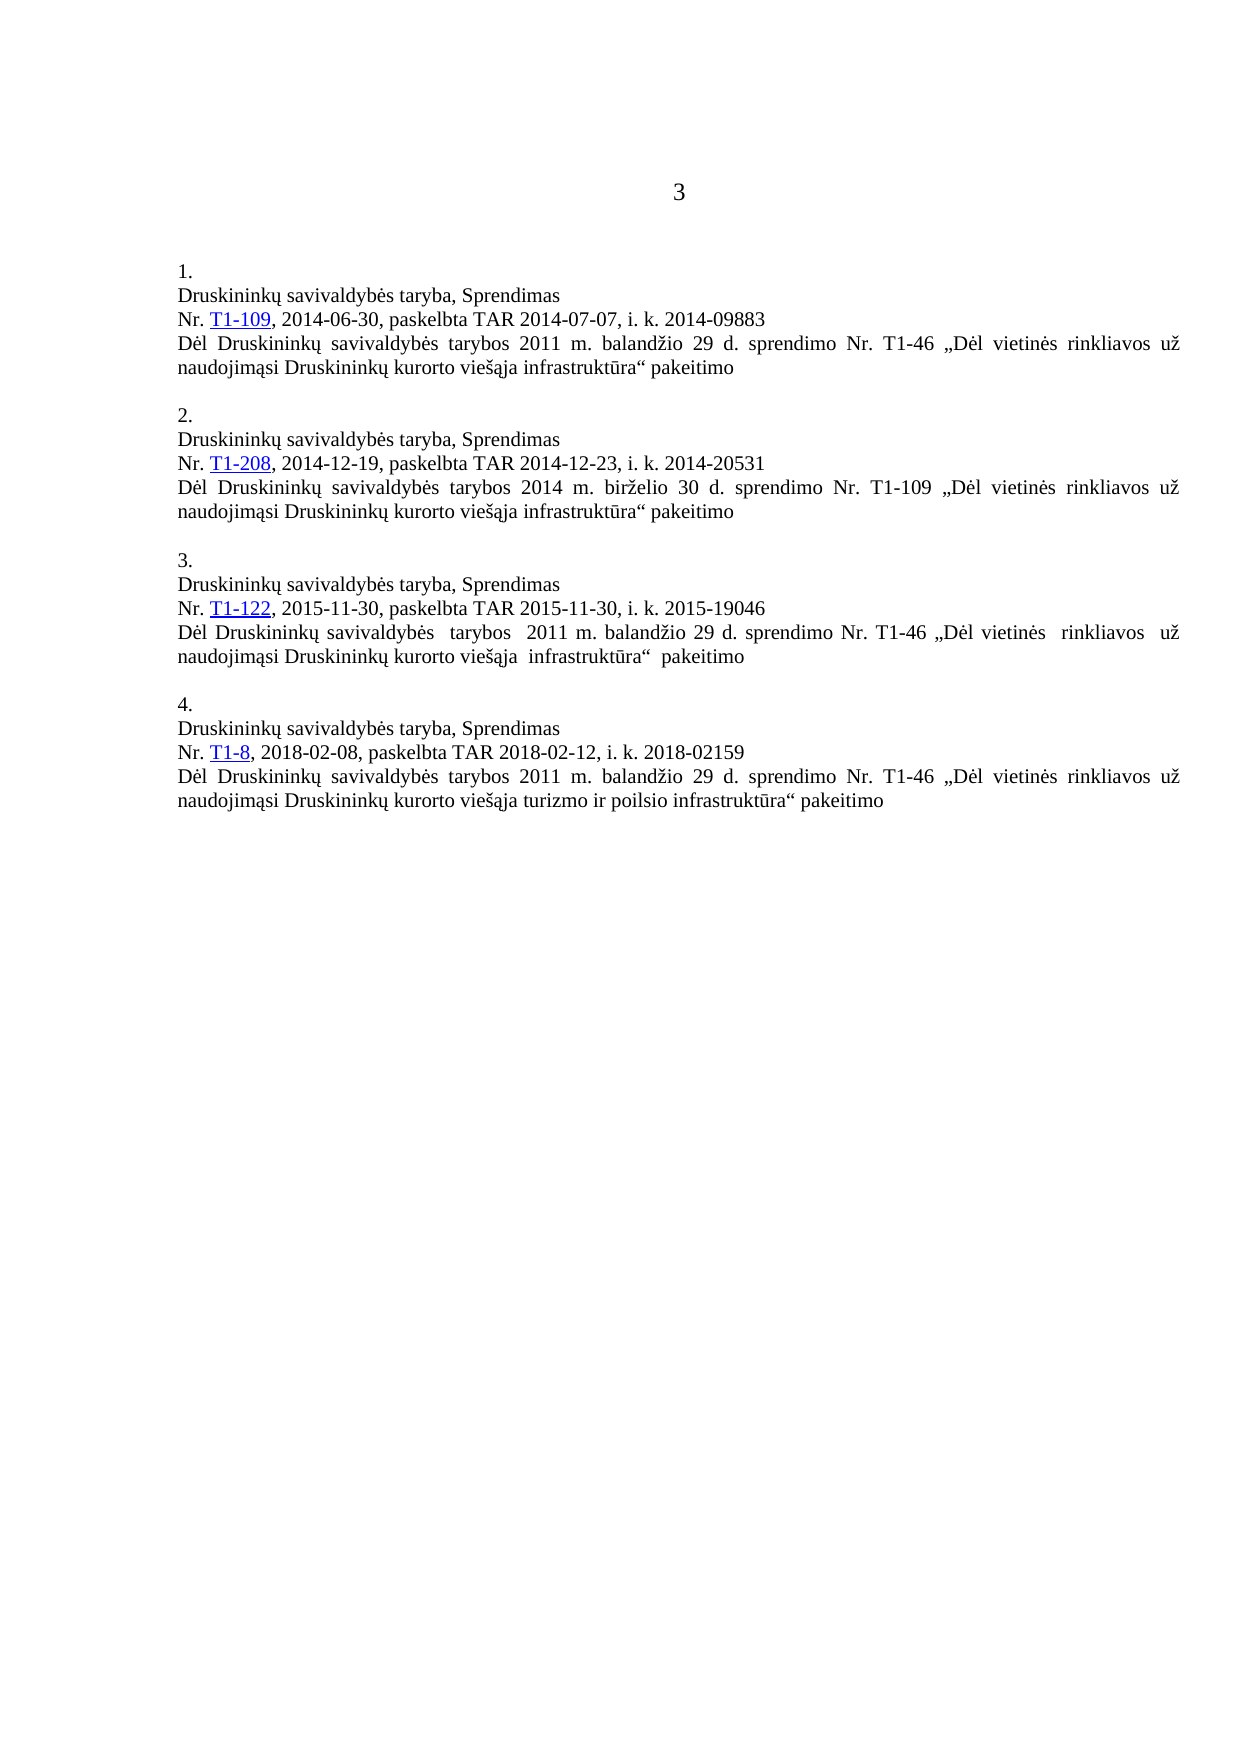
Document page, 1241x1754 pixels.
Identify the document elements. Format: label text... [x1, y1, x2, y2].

text Dėl Druskininkų savivaldybės tarybos 2011 m. balandžio 29 d. sprendimo Nr. T1-46 „Dėl vietinės rinkliavos už naudojimąsi Druskininkų kurorto viešąja turizmo ir poilsio infrastruktūra“ pakeitimo [177, 764, 1181, 812]
text 4. [177, 692, 1181, 716]
text 2. [177, 403, 1181, 427]
text 1. [177, 259, 1181, 283]
text Dėl Druskininkų savivaldybės tarybos 2011 m. balandžio 29 d. sprendimo Nr. T1-46 „Dėl vietinės rinkliavos už naudojimąsi Druskininkų kurorto viešąja infrastruktūra“ pakeitimo [177, 331, 1181, 379]
text 3. [177, 547, 1181, 572]
text Dėl Druskininkų savivaldybės tarybos 2014 m. birželio 30 d. sprendimo Nr. T1-109 „Dėl vietinės rinkliavos už naudojimąsi Druskininkų kurorto viešąja infrastruktūra“ pakeitimo [177, 475, 1181, 523]
text Nr. T1-109, 2014-06-30, paskelbta TAR 2014-07-07, i. k. 2014-09883 [177, 307, 1181, 331]
text Dėl Druskininkų savivaldybės tarybos 2011 m. balandžio 29 d. sprendimo Nr. T1-46 „Dėl vietinės rinkliavos už naudojimąsi Druskininkų kurorto viešąja infrastruktūra“ pakeitimo [177, 620, 1181, 668]
text Druskininkų savivaldybės taryba, Sprendimas [177, 427, 1181, 451]
text Druskininkų savivaldybės taryba, Sprendimas [177, 572, 1181, 596]
text Nr. T1-122, 2015-11-30, paskelbta TAR 2015-11-30, i. k. 2015-19046 [177, 596, 1181, 620]
text Druskininkų savivaldybės taryba, Sprendimas [177, 716, 1181, 740]
text Druskininkų savivaldybės taryba, Sprendimas [177, 283, 1181, 307]
text Nr. T1-208, 2014-12-19, paskelbta TAR 2014-12-23, i. k. 2014-20531 [177, 451, 1181, 475]
text Nr. T1-8, 2018-02-08, paskelbta TAR 2018-02-12, i. k. 2018-02159 [177, 740, 1181, 764]
